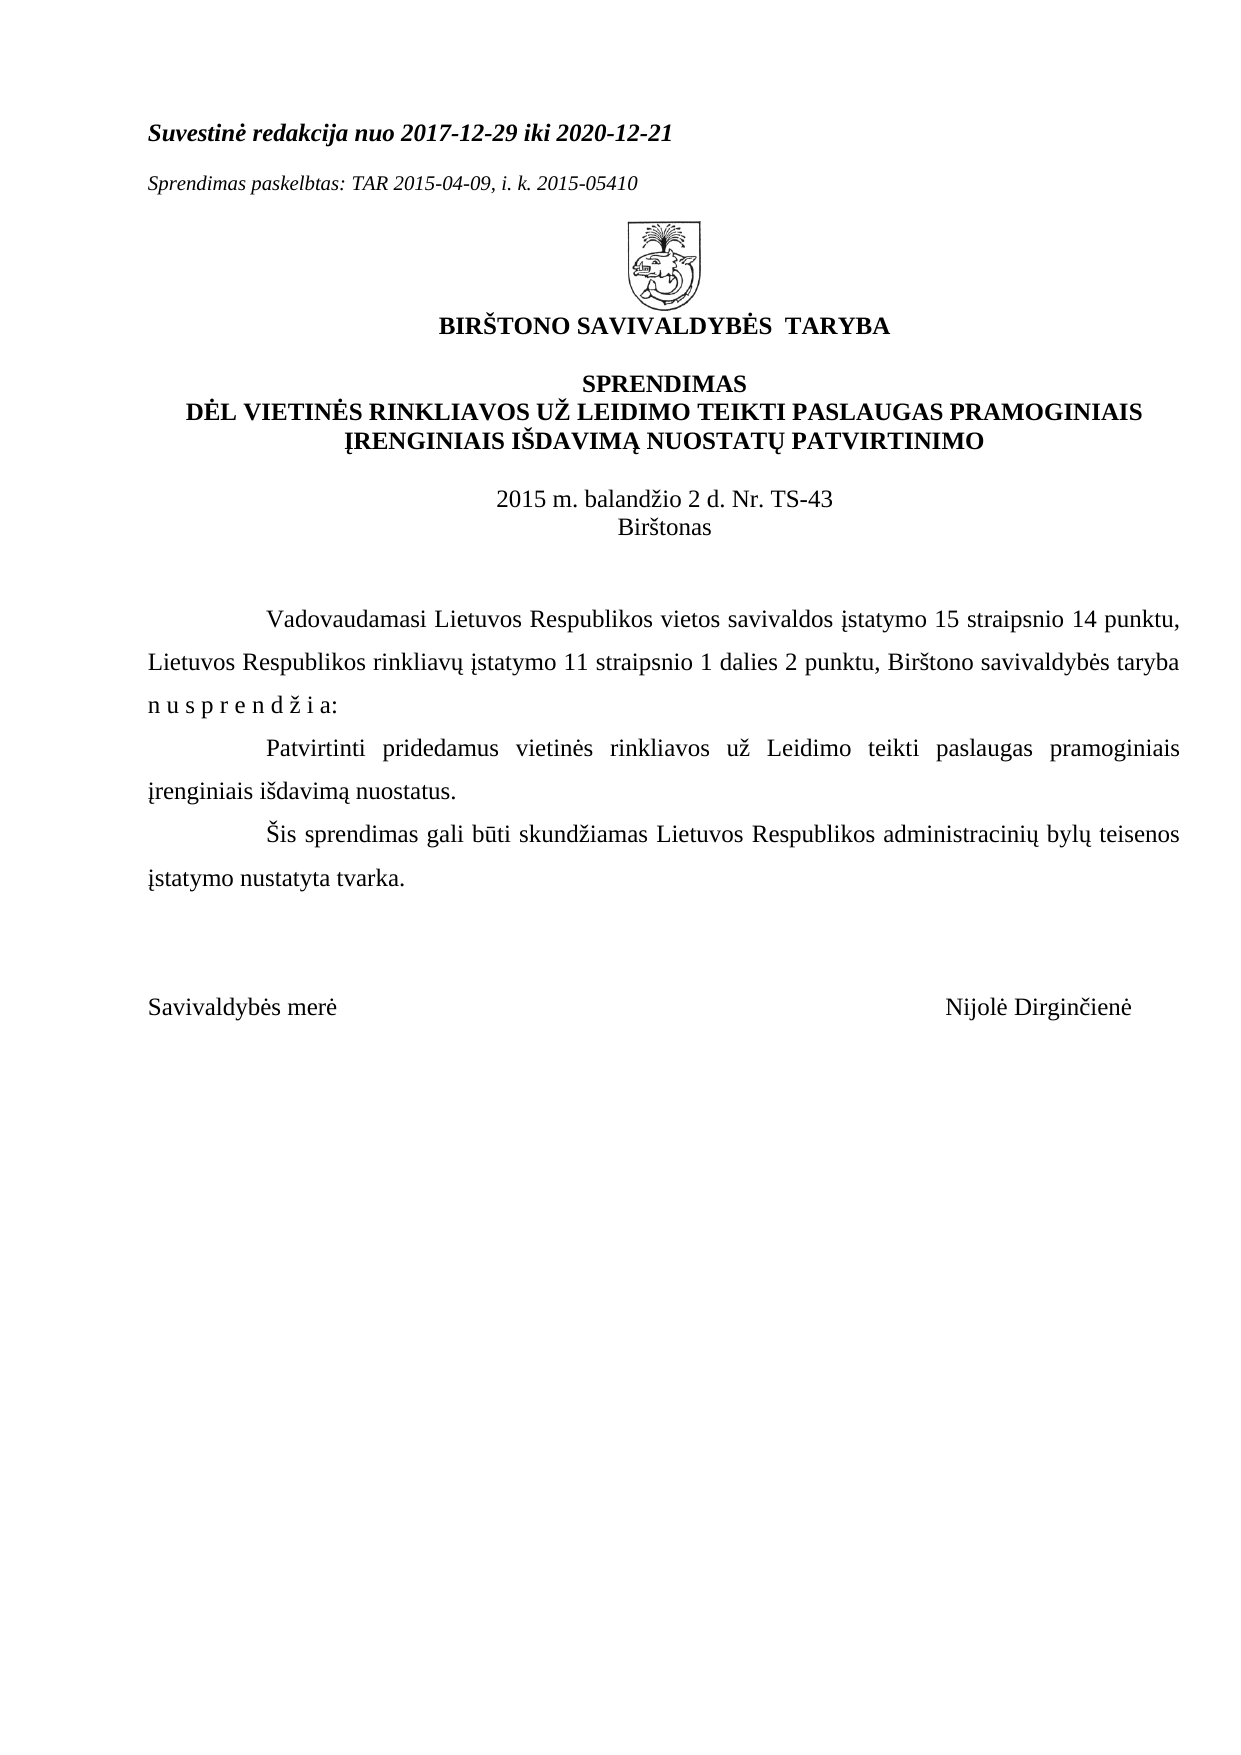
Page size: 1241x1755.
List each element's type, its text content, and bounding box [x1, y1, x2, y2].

text DĖL VIETINĖS RINKLIAVOS UŽ LEIDIMO TEIKTI PASLAUGAS PRAMOGINIAIS ĮRENGINIAIS IŠDAVIMĄ NUOSTATŲ PATVIRTINIMO [148, 397, 1181, 455]
text Suvestinė redakcija nuo 2017-12-29 iki 2020-12-21 [148, 118, 1181, 147]
text BIRŠTONO SAVIVALDYBĖS TARYBA [148, 311, 1181, 340]
text 2015 m. balandžio 2 d. Nr. TS-43 [148, 484, 1181, 512]
text Patvirtinti pridedamus vietinės rinkliavos už Leidimo teikti paslaugas pramoginiais įrenginiais išdavimą nuostatus. [148, 733, 1181, 805]
text Savivaldybės merė Nijolė Dirginčienė [148, 992, 1181, 1021]
text SPRENDIMAS [148, 369, 1181, 397]
text Birštonas [148, 512, 1181, 541]
text Vadovaudamasi Lietuvos Respublikos vietos savivaldos įstatymo 15 straipsnio 14 punktu, Lietuvos Respublikos rinkliavų įstatymo 11 straipsnio 1 dalies 2 punktu, Birštono savivaldybės taryba n u s p r e n d ž i a: [148, 604, 1181, 719]
text Sprendimas paskelbtas: TAR 2015-04-09, i. k. 2015-05410 [148, 171, 1181, 195]
text Šis sprendimas gali būti skundžiamas Lietuvos Respublikos administracinių bylų teisenos įstatymo nustatyta tvarka. [148, 819, 1181, 891]
